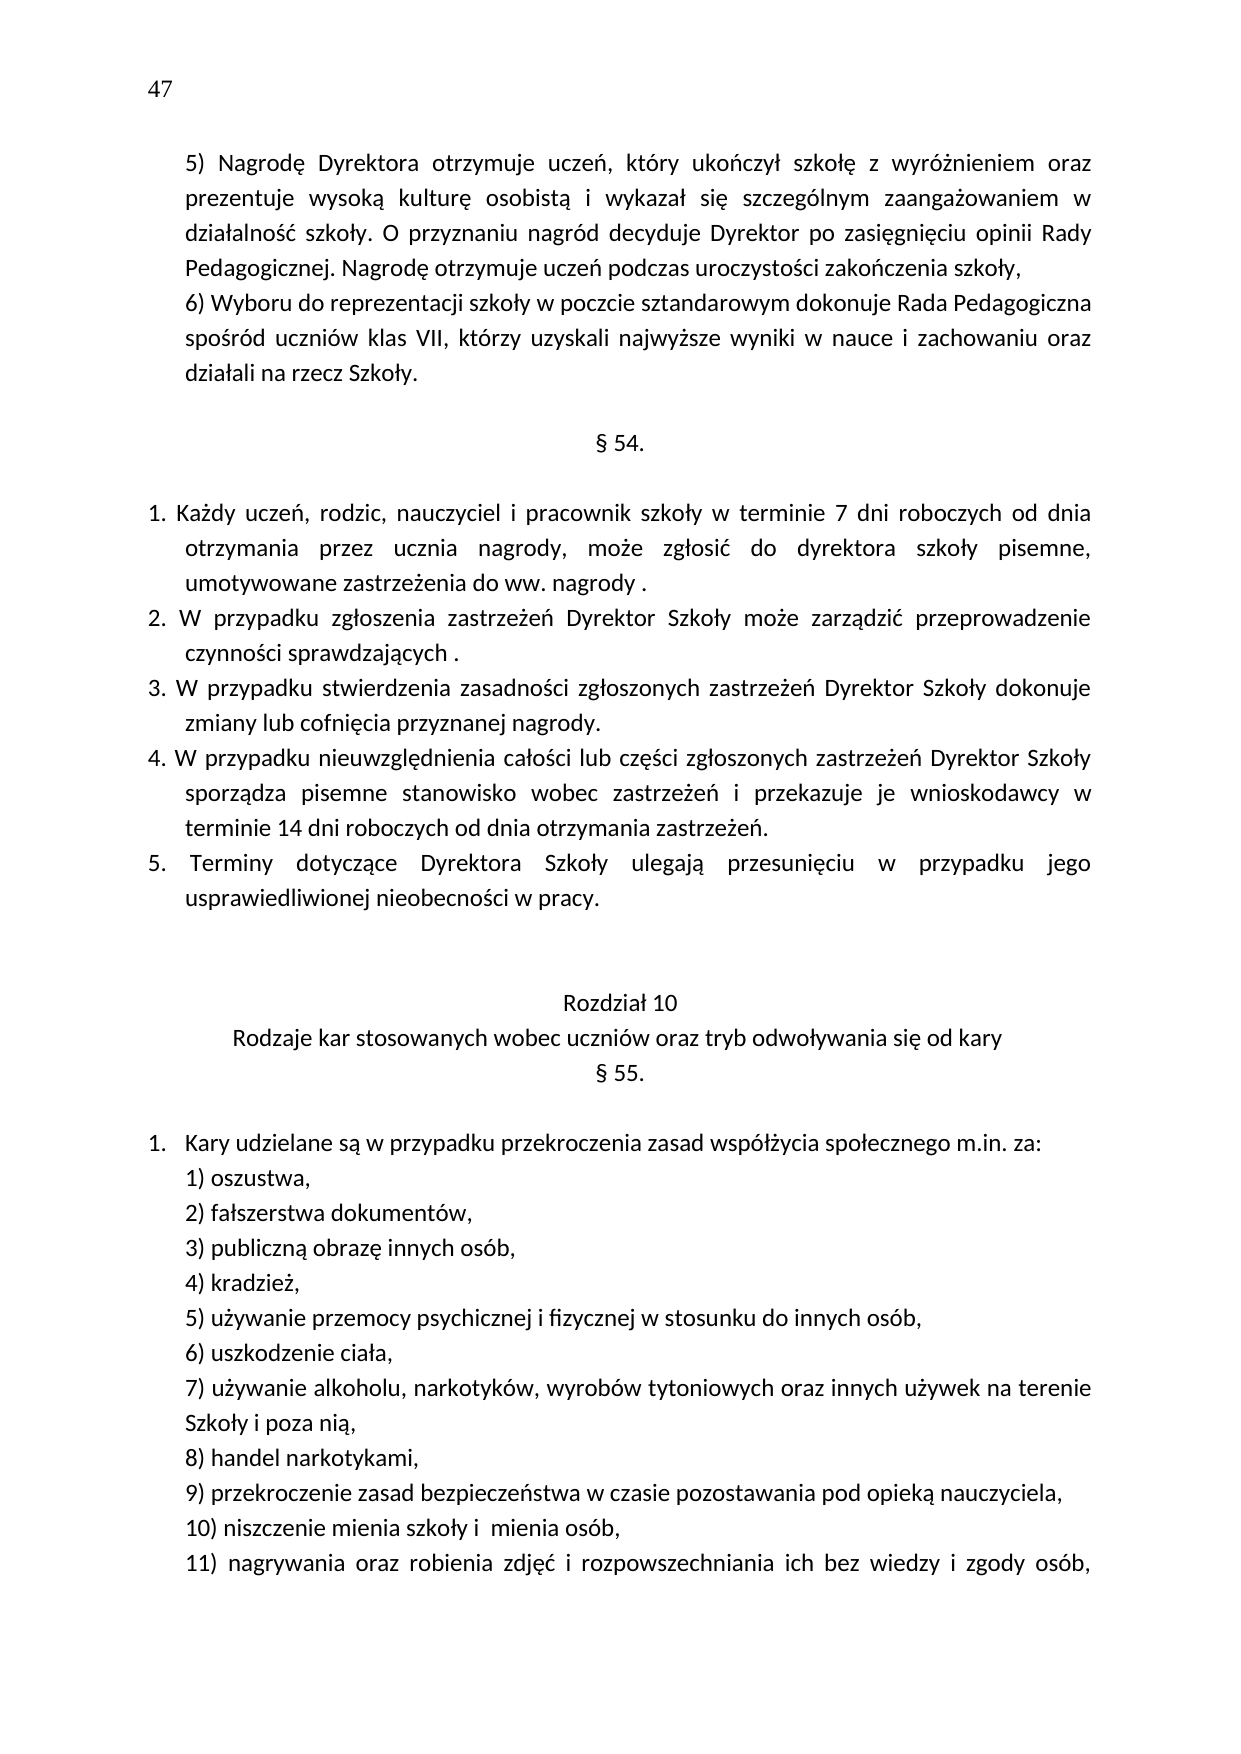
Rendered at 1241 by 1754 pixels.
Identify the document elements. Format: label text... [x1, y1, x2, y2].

list 10) niszczenie mienia szkoły i mienia osób, [148, 1513, 1093, 1543]
list Kary udzielane są w przypadku przekroczenia zasad współżycia społecznego m.in. za: [148, 1128, 1093, 1158]
list 3) publiczną obrazę innych osób, [148, 1233, 1093, 1263]
list 11) nagrywania oraz robienia zdjęć i rozpowszechniania ich bez wiedzy i zgody osób, [148, 1548, 1093, 1578]
text § 55. [148, 1058, 1093, 1088]
list 5) używanie przemocy psychicznej i fizycznej w stosunku do innych osób, [148, 1303, 1093, 1333]
text § 54. [148, 428, 1093, 458]
list 1. Każdy uczeń, rodzic, nauczyciel i pracownik szkoły w terminie 7 dni roboczych od dnia otrzymania przez ucznia nagrody, może zgłosić do dyrektora szkoły pisemne, umotywowane zastrzeżenia do ww. nagrody . [148, 498, 1093, 598]
list 7) używanie alkoholu, narkotyków, wyrobów tytoniowych oraz innych używek na terenie Szkoły i poza nią, [148, 1373, 1093, 1438]
text Rozdział 10 [148, 988, 1093, 1018]
list 2) fałszerstwa dokumentów, [148, 1198, 1093, 1228]
list 4) kradzież, [148, 1268, 1093, 1298]
list 2. W przypadku zgłoszenia zastrzeżeń Dyrektor Szkoły może zarządzić przeprowadzenie czynności sprawdzających . [148, 603, 1093, 668]
list 5. Terminy dotyczące Dyrektora Szkoły ulegają przesunięciu w przypadku jego usprawiedliwionej nieobecności w pracy. [148, 848, 1093, 913]
list 4. W przypadku nieuwzględnienia całości lub części zgłoszonych zastrzeżeń Dyrektor Szkoły sporządza pisemne stanowisko wobec zastrzeżeń i przekazuje je wnioskodawcy w terminie 14 dni roboczych od dnia otrzymania zastrzeżeń. [148, 743, 1093, 843]
list 3. W przypadku stwierdzenia zasadności zgłoszonych zastrzeżeń Dyrektor Szkoły dokonuje zmiany lub cofnięcia przyznanej nagrody. [148, 673, 1093, 738]
list 5) Nagrodę Dyrektora otrzymuje uczeń, który ukończył szkołę z wyróżnieniem oraz prezentuje wysoką kulturę osobistą i wykazał się szczególnym zaangażowaniem w działalność szkoły. O przyznaniu nagród decyduje Dyrektor po zasięgnięciu opinii Rady Pedagogicznej. Nagrodę otrzymuje uczeń podczas uroczystości zakończenia szkoły, [185, 148, 1093, 283]
list 9) przekroczenie zasad bezpieczeństwa w czasie pozostawania pod opieką nauczyciela, [148, 1478, 1093, 1508]
list 1) oszustwa, [148, 1163, 1093, 1193]
list 6) Wyboru do reprezentacji szkoły w poczcie sztandarowym dokonuje Rada Pedagogiczna spośród uczniów klas VII, którzy uzyskali najwyższe wyniki w nauce i zachowaniu oraz działali na rzecz Szkoły. [185, 288, 1093, 388]
list 8) handel narkotykami, [148, 1443, 1093, 1473]
list 6) uszkodzenie ciała, [148, 1338, 1093, 1368]
text Rodzaje kar stosowanych wobec uczniów oraz tryb odwoływania się od kary [148, 1023, 1093, 1053]
